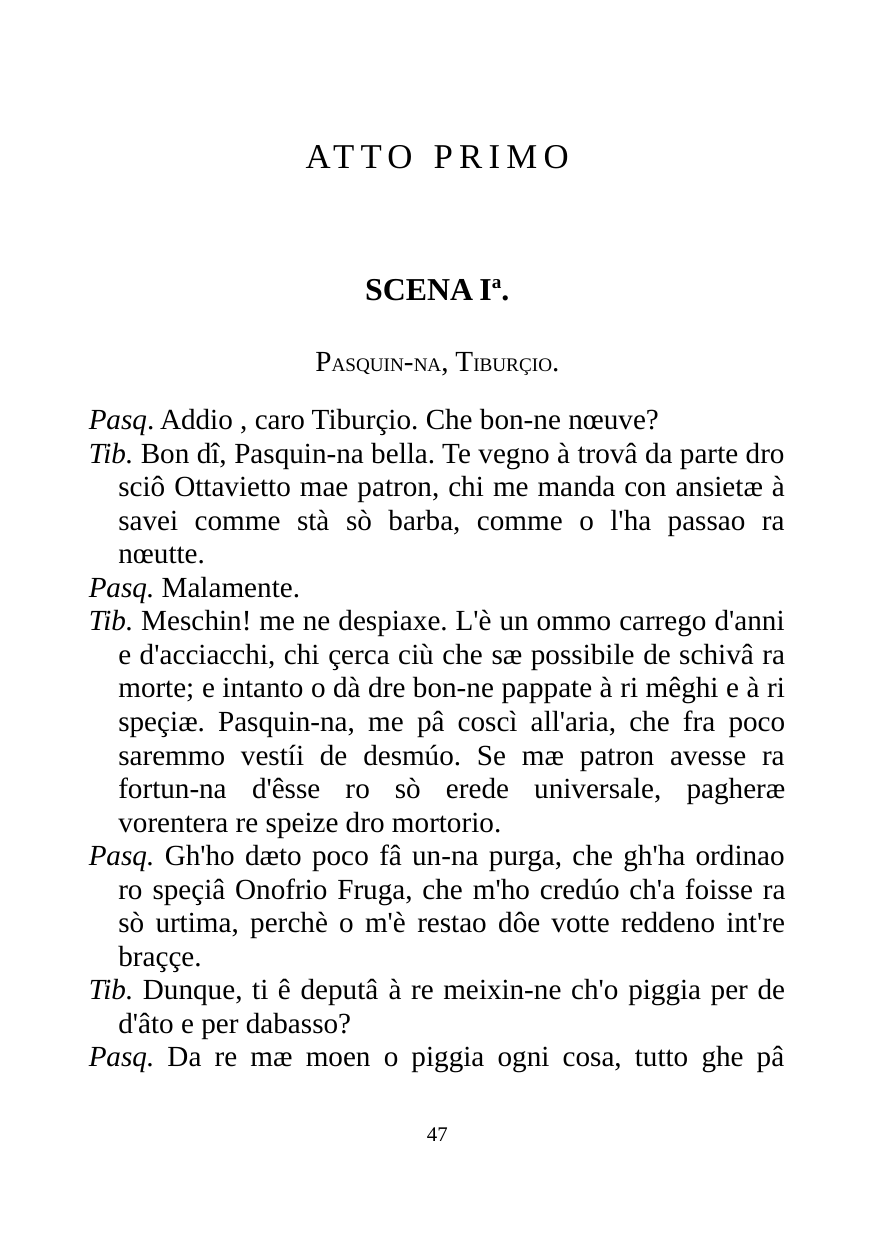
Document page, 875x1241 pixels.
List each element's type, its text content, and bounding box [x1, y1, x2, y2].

text Tib. Dunque, ti ê deputâ à re meixin-ne ch'o piggia per de d'âto e per dabasso? [88, 972, 786, 1039]
text Pasq. Addio , caro Tiburçio. Che bon-ne nœuve? [88, 402, 786, 436]
text Pasq. Gh'ho dæto poco fâ un-na purga, che gh'ha ordinao ro speçiâ Onofrio Fruga, che m'ho credúo ch'a foisse ra sò urtima, perchè o m'è restao dôe votte reddeno int're braççe. [88, 838, 786, 972]
subtitle ATTO PRIMO [88, 136, 786, 176]
text Tib. Bon dî, Pasquin-na bella. Te vegno à trovâ da parte dro sciô Ottavietto mae patron, chi me manda con ansietæ à savei comme stà sò barba, comme o l'ha passao ra nœutte. [88, 436, 786, 570]
text Tib. Meschin! me ne despiaxe. L'è un ommo carrego d'anni e d'acciacchi, chi çerca ciù che sæ possibile de schivâ ra morte; e intanto o dà dre bon-ne pappate à ri mêghi e à ri speçiæ. Pasquin-na, me pâ coscì all'aria, che fra poco saremmo vestíi de desmúo. Se mæ patron avesse ra fortun-na d'êsse ro sò erede universale, pagheræ vorentera re speize dro mortorio. [88, 603, 786, 838]
text Pasq. Da re mæ moen o piggia ogni cosa, tutto ghe pâ [88, 1039, 786, 1073]
subtitle SCENA Ia. [88, 270, 786, 307]
text Pasquin-na, Tiburçio. [88, 344, 786, 377]
text Pasq. Malamente. [88, 570, 786, 603]
